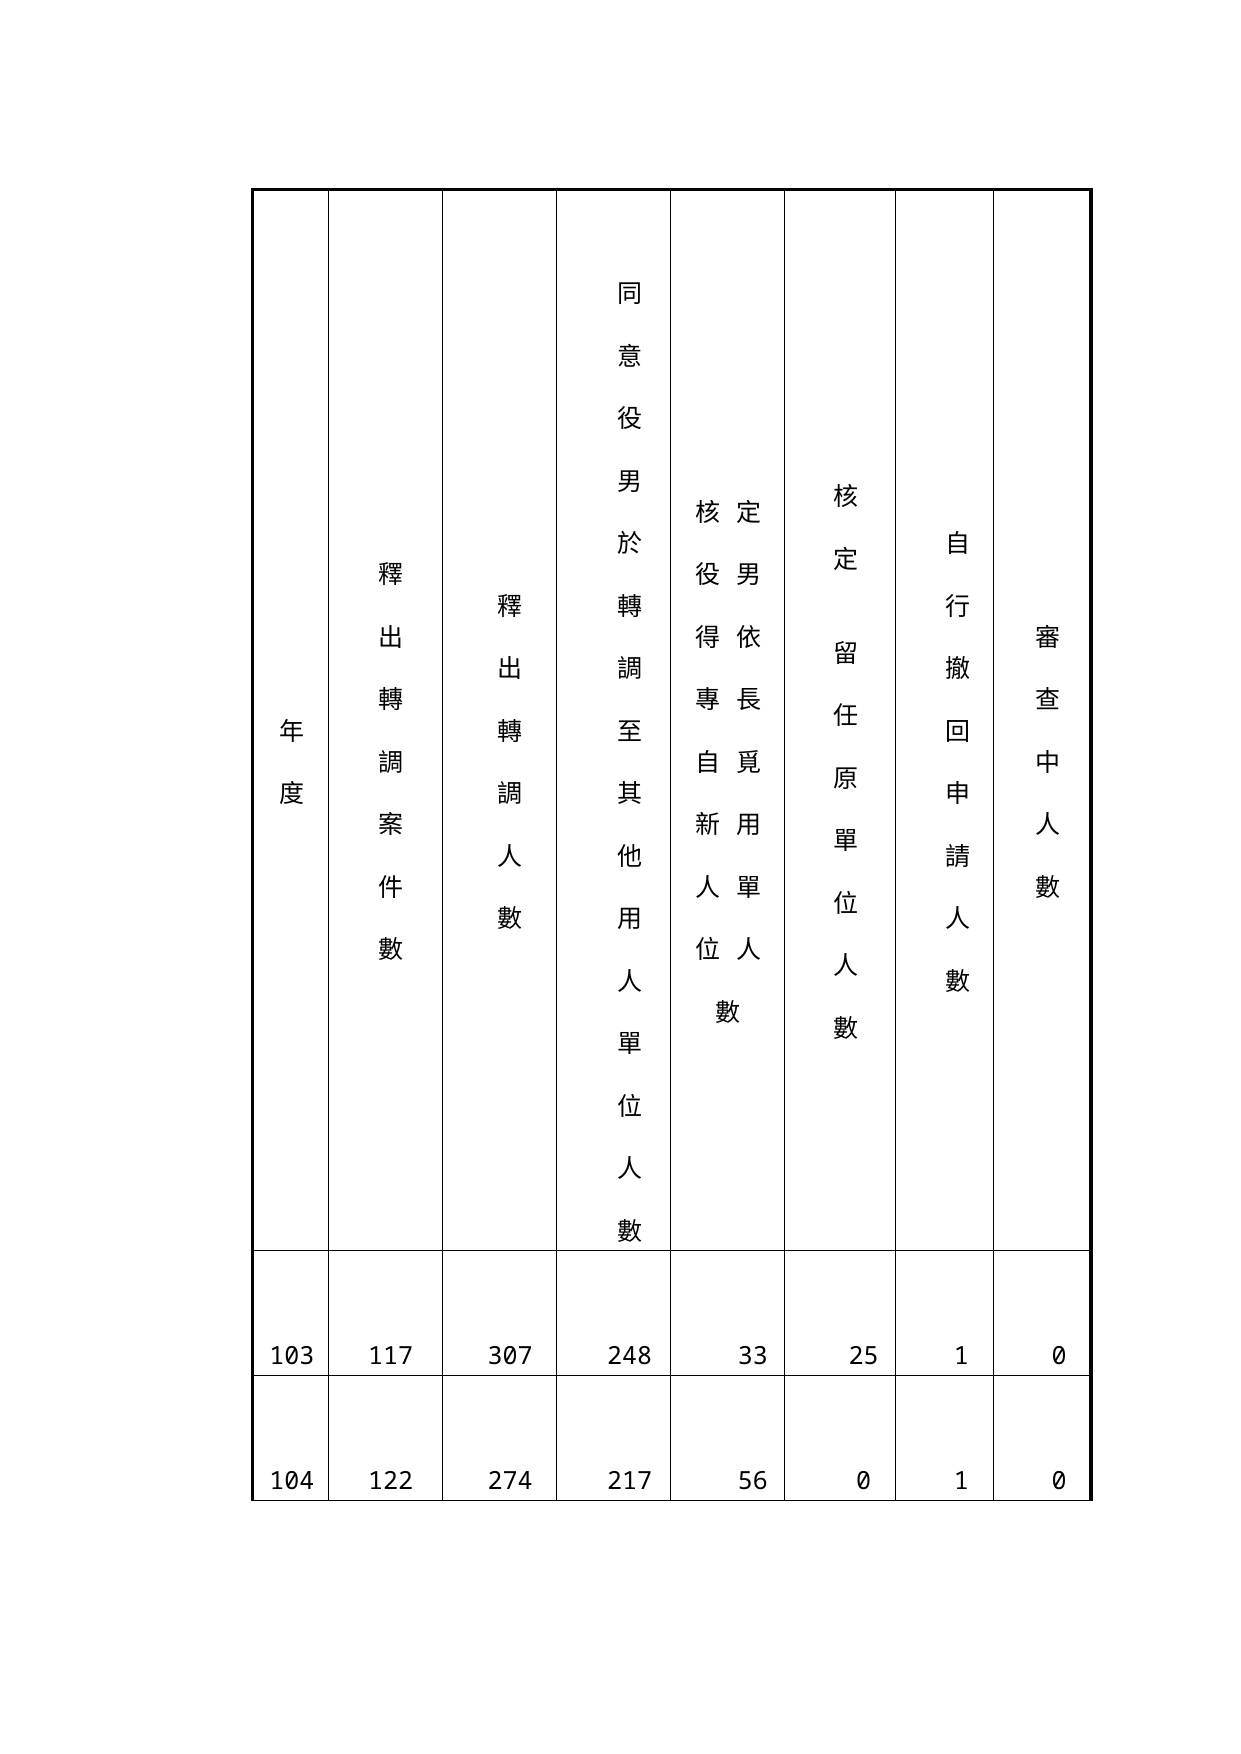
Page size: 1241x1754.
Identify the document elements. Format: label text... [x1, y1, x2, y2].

table_cell 103 [254, 1251, 328, 1375]
table_header 審查中人數 [994, 191, 1089, 1250]
table_cell 56 [671, 1376, 784, 1500]
table_header 自行撤回申請人數 [896, 191, 993, 1250]
table_header 年度 [254, 191, 328, 1250]
table_cell 0 [994, 1251, 1089, 1375]
table_header 核定役男得依專長自覓新用人單位人數 [671, 191, 784, 1250]
table_cell 104 [254, 1376, 328, 1500]
table_header 核定 留任原單位人數 [785, 191, 895, 1250]
table_header 釋出轉調人數 [443, 191, 556, 1250]
table_cell 0 [785, 1376, 895, 1500]
table_cell 217 [557, 1376, 670, 1500]
table_cell 33 [671, 1251, 784, 1375]
table_cell 25 [785, 1251, 895, 1375]
table_cell 0 [994, 1376, 1089, 1500]
table_cell 307 [443, 1251, 556, 1375]
table_header 同意役男於轉調至其他用人單位人數 [557, 191, 670, 1250]
table_cell 1 [896, 1251, 993, 1375]
table_header 釋出轉調案件數 [329, 191, 442, 1250]
table_cell 1 [896, 1376, 993, 1500]
table_cell 117 [329, 1251, 442, 1375]
table_cell 274 [443, 1376, 556, 1500]
table_cell 122 [329, 1376, 442, 1500]
table_cell 248 [557, 1251, 670, 1375]
